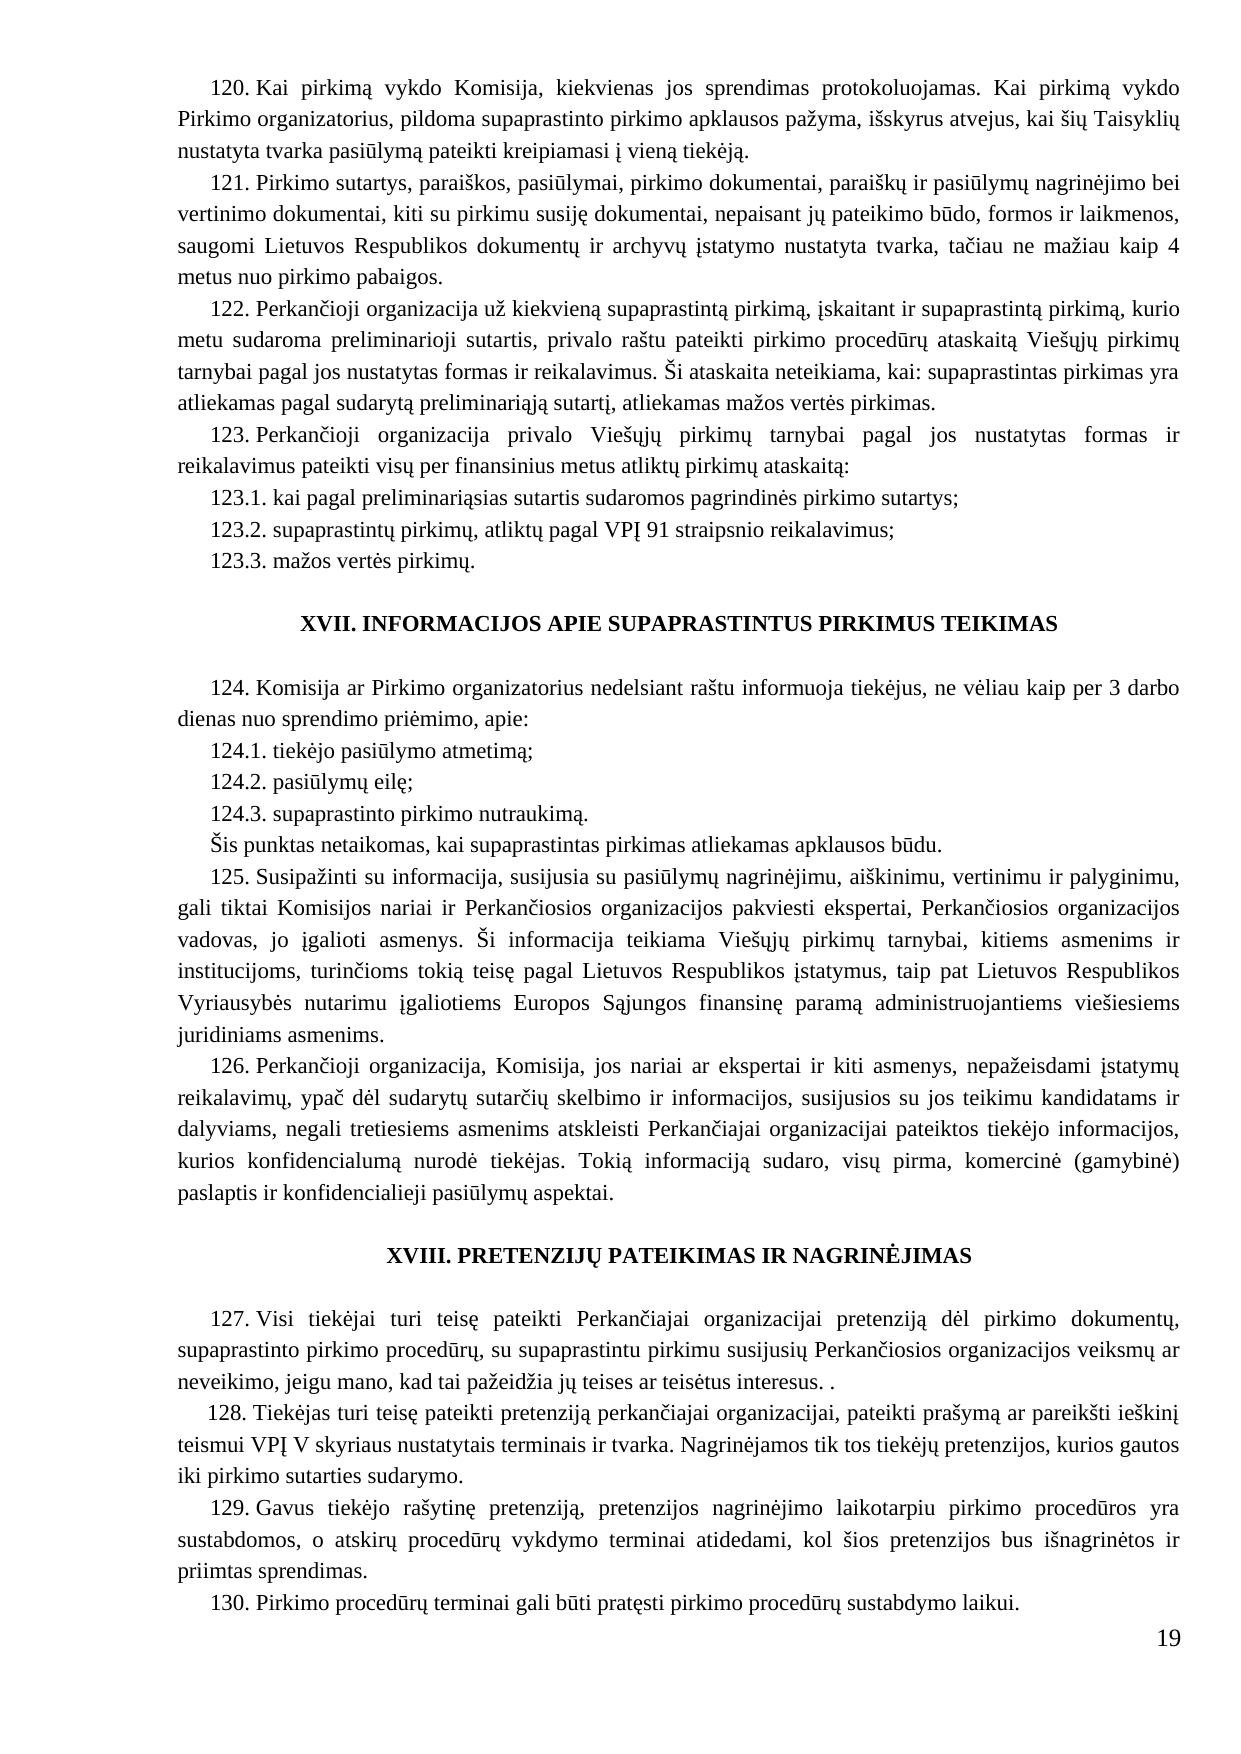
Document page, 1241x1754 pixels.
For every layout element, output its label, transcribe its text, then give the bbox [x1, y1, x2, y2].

text 121. Pirkimo sutartys, paraiškos, pasiūlymai, pirkimo dokumentai, paraiškų ir pasiūlymų nagrinėjimo bei vertinimo dokumentai, kiti su pirkimu susiję dokumentai, nepaisant jų pateikimo būdo, formos ir laikmenos, saugomi Lietuvos Respublikos dokumentų ir archyvų įstatymo nustatyta tvarka, tačiau ne mažiau kaip 4 metus nuo pirkimo pabaigos. [177, 168, 1181, 289]
text 122. Perkančioji organizacija už kiekvieną supaprastintą pirkimą, įskaitant ir supaprastintą pirkimą, kurio metu sudaroma preliminarioji sutartis, privalo raštu pateikti pirkimo procedūrų ataskaitą Viešųjų pirkimų tarnybai pagal jos nustatytas formas ir reikalavimus. Ši ataskaita neteikiama, kai: supaprastintas pirkimas yra atliekamas pagal sudarytą preliminariąją sutartį, atliekamas mažos vertės pirkimas. [177, 295, 1181, 416]
text 123.3. mažos vertės pirkimų. [177, 547, 1181, 574]
text 126. Perkančioji organizacija, Komisija, jos nariai ar ekspertai ir kiti asmenys, nepažeisdami įstatymų reikalavimų, ypač dėl sudarytų sutarčių skelbimo ir informacijos, susijusios su jos teikimu kandidatams ir dalyviams, negali tretiesiems asmenims atskleisti Perkančiajai organizacijai pateiktos tiekėjo informacijos, kurios konfidencialumą nurodė tiekėjas. Tokią informaciją sudaro, visų pirma, komercinė (gamybinė) paslaptis ir konfidencialieji pasiūlymų aspektai. [177, 1052, 1181, 1205]
text 129. Gavus tiekėjo rašytinę pretenziją, pretenzijos nagrinėjimo laikotarpiu pirkimo procedūros yra sustabdomos, o atskirų procedūrų vykdymo terminai atidedami, kol šios pretenzijos bus išnagrinėtos ir priimtas sprendimas. [177, 1494, 1181, 1584]
text 127. Visi tiekėjai turi teisę pateikti Perkančiajai organizacijai pretenziją dėl pirkimo dokumentų, supaprastinto pirkimo procedūrų, su supaprastintu pirkimu susijusių Perkančiosios organizacijos veiksmų ar neveikimo, jeigu mano, kad tai pažeidžia jų teises ar teisėtus interesus. . [177, 1305, 1181, 1394]
text 124. Komisija ar Pirkimo organizatorius nedelsiant raštu informuoja tiekėjus, ne vėliau kaip per 3 darbo dienas nuo sprendimo priėmimo, apie: [177, 673, 1181, 731]
text 130. Pirkimo procedūrų terminai gali būti pratęsti pirkimo procedūrų sustabdymo laikui. [177, 1589, 1181, 1615]
text XVII. INFORMACIJOS APIE SUPAPRASTINTUS PIRKIMUS TEIKIMAS [177, 610, 1181, 637]
text 124.1. tiekėjo pasiūlymo atmetimą; [177, 737, 1181, 763]
text XVIII. PRETENZIJŲ PATEIKIMAS IR NAGRINĖJIMAS [177, 1242, 1181, 1268]
text 124.2. pasiūlymų eilę; [177, 768, 1181, 794]
text 123. Perkančioji organizacija privalo Viešųjų pirkimų tarnybai pagal jos nustatytas formas ir reikalavimus pateikti visų per finansinius metus atliktų pirkimų ataskaitą: [177, 421, 1181, 479]
text 124.3. supaprastinto pirkimo nutraukimą. [177, 800, 1181, 826]
text 125. Susipažinti su informacija, susijusia su pasiūlymų nagrinėjimu, aiškinimu, vertinimu ir palyginimu, gali tiktai Komisijos nariai ir Perkančiosios organizacijos pakviesti ekspertai, Perkančiosios organizacijos vadovas, jo įgalioti asmenys. Ši informacija teikiama Viešųjų pirkimų tarnybai, kitiems asmenims ir institucijoms, turinčioms tokią teisę pagal Lietuvos Respublikos įstatymus, taip pat Lietuvos Respublikos Vyriausybės nutarimu įgaliotiems Europos Sąjungos finansinę paramą administruojantiems viešiesiems juridiniams asmenims. [177, 863, 1181, 1047]
text 128. Tiekėjas turi teisę pateikti pretenziją perkančiajai organizacijai, pateikti prašymą ar pareikšti ieškinį teismui VPĮ V skyriaus nustatytais terminais ir tvarka. Nagrinėjamos tik tos tiekėjų pretenzijos, kurios gautos iki pirkimo sutarties sudarymo. [177, 1399, 1181, 1489]
text Šis punktas netaikomas, kai supaprastintas pirkimas atliekamas apklausos būdu. [177, 831, 1181, 858]
text 123.2. supaprastintų pirkimų, atliktų pagal VPĮ 91 straipsnio reikalavimus; [177, 516, 1181, 542]
text 123.1. kai pagal preliminariąsias sutartis sudaromos pagrindinės pirkimo sutartys; [177, 484, 1181, 511]
text 120. Kai pirkimą vykdo Komisija, kiekvienas jos sprendimas protokoluojamas. Kai pirkimą vykdo Pirkimo organizatorius, pildoma supaprastinto pirkimo apklausos pažyma, išskyrus atvejus, kai šių Taisyklių nustatyta tvarka pasiūlymą pateikti kreipiamasi į vieną tiekėją. [177, 74, 1181, 163]
